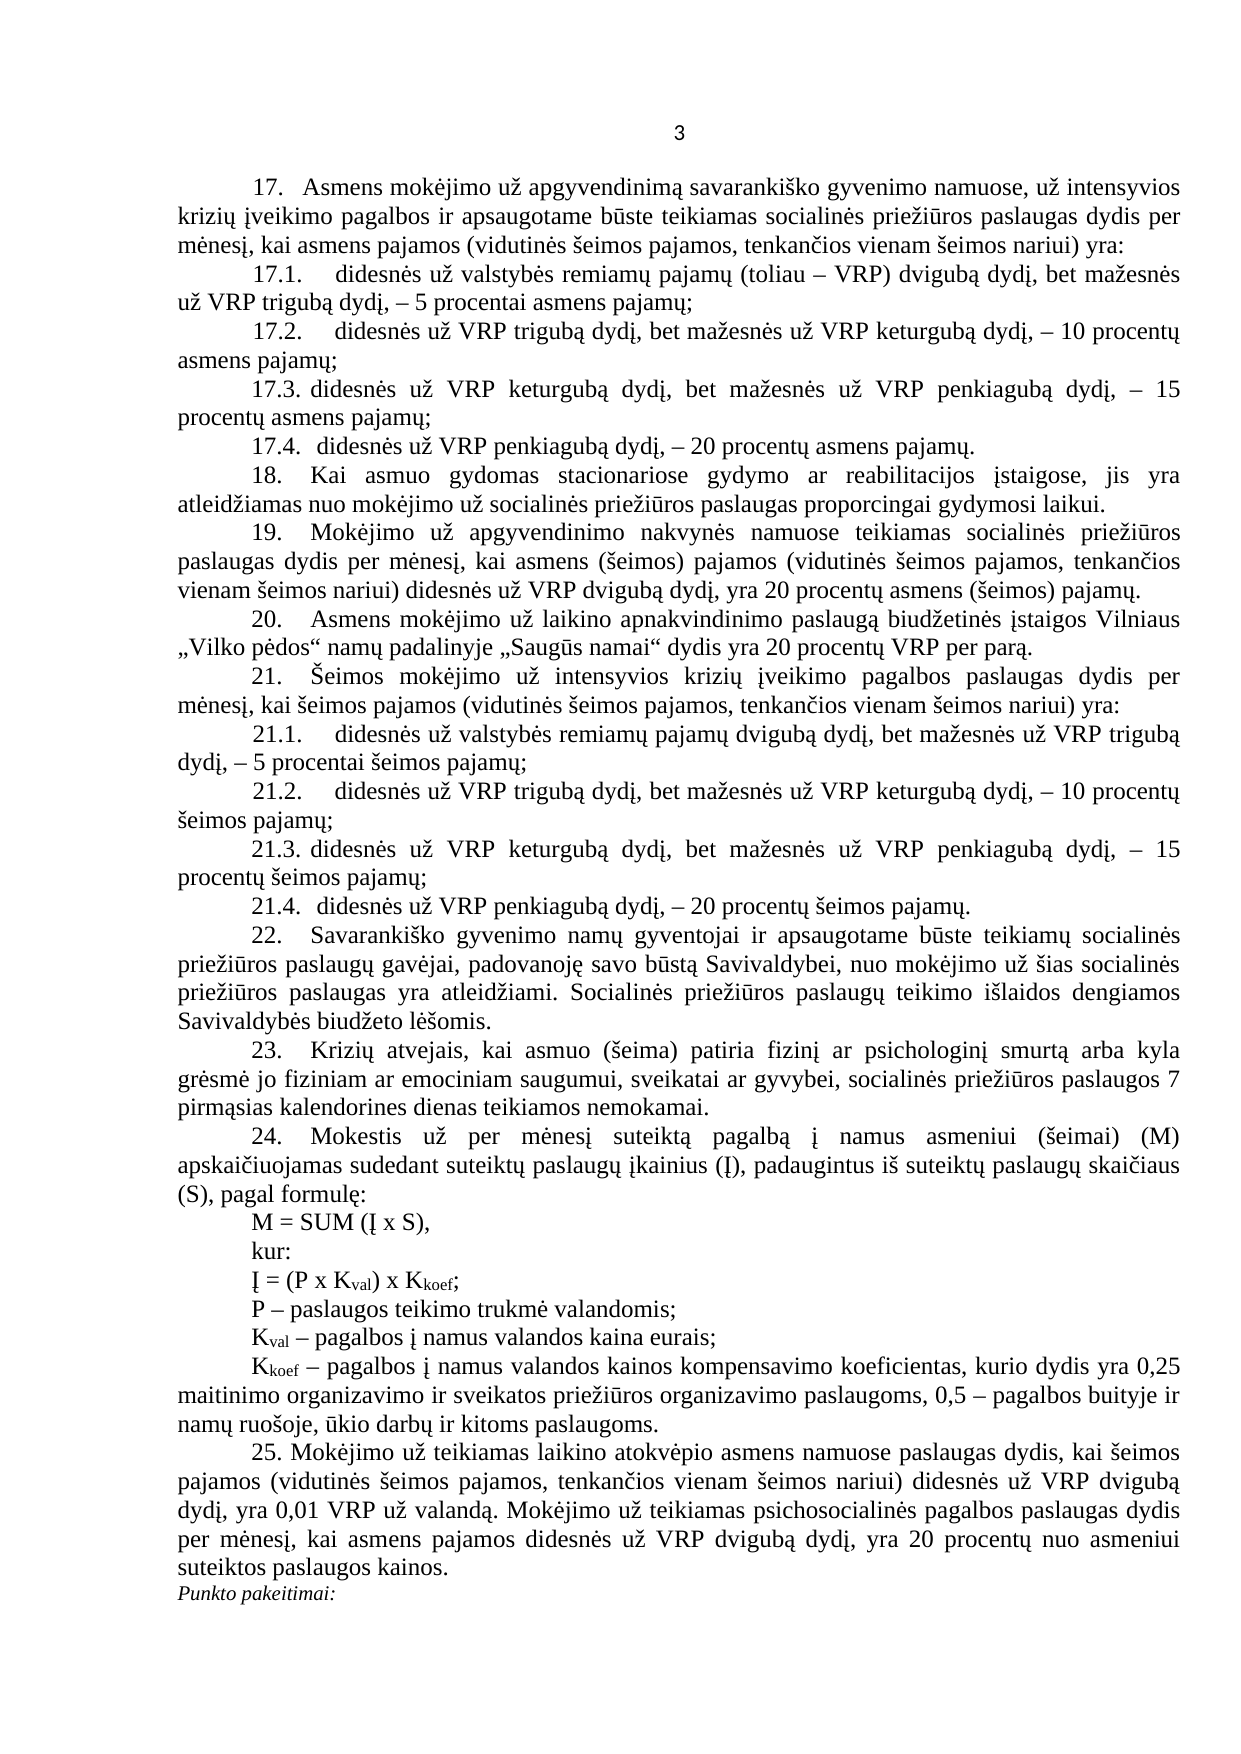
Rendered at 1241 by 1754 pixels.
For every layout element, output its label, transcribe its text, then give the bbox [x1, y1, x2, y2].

text 21.3. didesnės už VRP keturgubą dydį, bet mažesnės už VRP penkiagubą dydį, – 15 procentų šeimos pajamų; [177, 834, 1181, 891]
text 21.1. didesnės už valstybės remiamų pajamų dvigubą dydį, bet mažesnės už VRP trigubą dydį, – 5 procentai šeimos pajamų; [177, 719, 1181, 776]
text P – paslaugos teikimo trukmė valandomis; [251, 1294, 1181, 1322]
text 23. Krizių atvejais, kai asmuo (šeima) patiria fizinį ar psichologinį smurtą arba kyla grėsmė jo fiziniam ar emociniam saugumui, sveikatai ar gyvybei, socialinės priežiūros paslaugos 7 pirmąsias kalendorines dienas teikiamos nemokamai. [177, 1035, 1181, 1121]
text 21.2. didesnės už VRP trigubą dydį, bet mažesnės už VRP keturgubą dydį, – 10 procentų šeimos pajamų; [177, 776, 1181, 834]
text Kkoef – pagalbos į namus valandos kainos kompensavimo koeficientas, kurio dydis yra 0,25 maitinimo organizavimo ir sveikatos priežiūros organizavimo paslaugoms, 0,5 – pagalbos buityje ir namų ruošoje, ūkio darbų ir kitoms paslaugoms. [177, 1351, 1181, 1437]
text 24. Mokestis už per mėnesį suteiktą pagalbą į namus asmeniui (šeimai) (M) apskaičiuojamas sudedant suteiktų paslaugų įkainius (Į), padaugintus iš suteiktų paslaugų skaičiaus (S), pagal formulę: [177, 1121, 1181, 1207]
text 19. Mokėjimo už apgyvendinimo nakvynės namuose teikiamas socialinės priežiūros paslaugas dydis per mėnesį, kai asmens (šeimos) pajamos (vidutinės šeimos pajamos, tenkančios vienam šeimos nariui) didesnės už VRP dvigubą dydį, yra 20 procentų asmens (šeimos) pajamų. [177, 517, 1181, 604]
text 20. Asmens mokėjimo už laikino apnakvindinimo paslaugą biudžetinės įstaigos Vilniaus „Vilko pėdos“ namų padalinyje „Saugūs namai“ dydis yra 20 procentų VRP per parą. [177, 604, 1181, 661]
text Punkto pakeitimai: [177, 1581, 1181, 1605]
text M = SUM (Į x S), [251, 1207, 1181, 1236]
text 17. Asmens mokėjimo už apgyvendinimą savarankiško gyvenimo namuose, už intensyvios krizių įveikimo pagalbos ir apsaugotame būste teikiamas socialinės priežiūros paslaugas dydis per mėnesį, kai asmens pajamos (vidutinės šeimos pajamos, tenkančios vienam šeimos nariui) yra: [177, 172, 1181, 259]
text 21. Šeimos mokėjimo už intensyvios krizių įveikimo pagalbos paslaugas dydis per mėnesį, kai šeimos pajamos (vidutinės šeimos pajamos, tenkančios vienam šeimos nariui) yra: [177, 661, 1181, 719]
text Kval – pagalbos į namus valandos kaina eurais; [251, 1322, 1181, 1351]
text 17.4. didesnės už VRP penkiagubą dydį, – 20 procentų asmens pajamų. [177, 431, 1181, 460]
text 21.4. didesnės už VRP penkiagubą dydį, – 20 procentų šeimos pajamų. [177, 891, 1181, 920]
text 25. Mokėjimo už teikiamas laikino atokvėpio asmens namuose paslaugas dydis, kai šeimos pajamos (vidutinės šeimos pajamos, tenkančios vienam šeimos nariui) didesnės už VRP dvigubą dydį, yra 0,01 VRP už valandą. Mokėjimo už teikiamas psichosocialinės pagalbos paslaugas dydis per mėnesį, kai asmens pajamos didesnės už VRP dvigubą dydį, yra 20 procentų nuo asmeniui suteiktos paslaugos kainos. [177, 1437, 1181, 1581]
text 17.3. didesnės už VRP keturgubą dydį, bet mažesnės už VRP penkiagubą dydį, – 15 procentų asmens pajamų; [177, 374, 1181, 431]
text 22. Savarankiško gyvenimo namų gyventojai ir apsaugotame būste teikiamų socialinės priežiūros paslaugų gavėjai, padovanoję savo būstą Savivaldybei, nuo mokėjimo už šias socialinės priežiūros paslaugas yra atleidžiami. Socialinės priežiūros paslaugų teikimo išlaidos dengiamos Savivaldybės biudžeto lėšomis. [177, 920, 1181, 1035]
text Į = (P x Kval) x Kkoef; [251, 1265, 1181, 1294]
text 17.2. didesnės už VRP trigubą dydį, bet mažesnės už VRP keturgubą dydį, – 10 procentų asmens pajamų; [177, 316, 1181, 374]
text kur: [251, 1236, 1181, 1265]
text 18. Kai asmuo gydomas stacionariose gydymo ar reabilitacijos įstaigose, jis yra atleidžiamas nuo mokėjimo už socialinės priežiūros paslaugas proporcingai gydymosi laikui. [177, 460, 1181, 517]
text 17.1. didesnės už valstybės remiamų pajamų (toliau – VRP) dvigubą dydį, bet mažesnės už VRP trigubą dydį, – 5 procentai asmens pajamų; [177, 259, 1181, 316]
